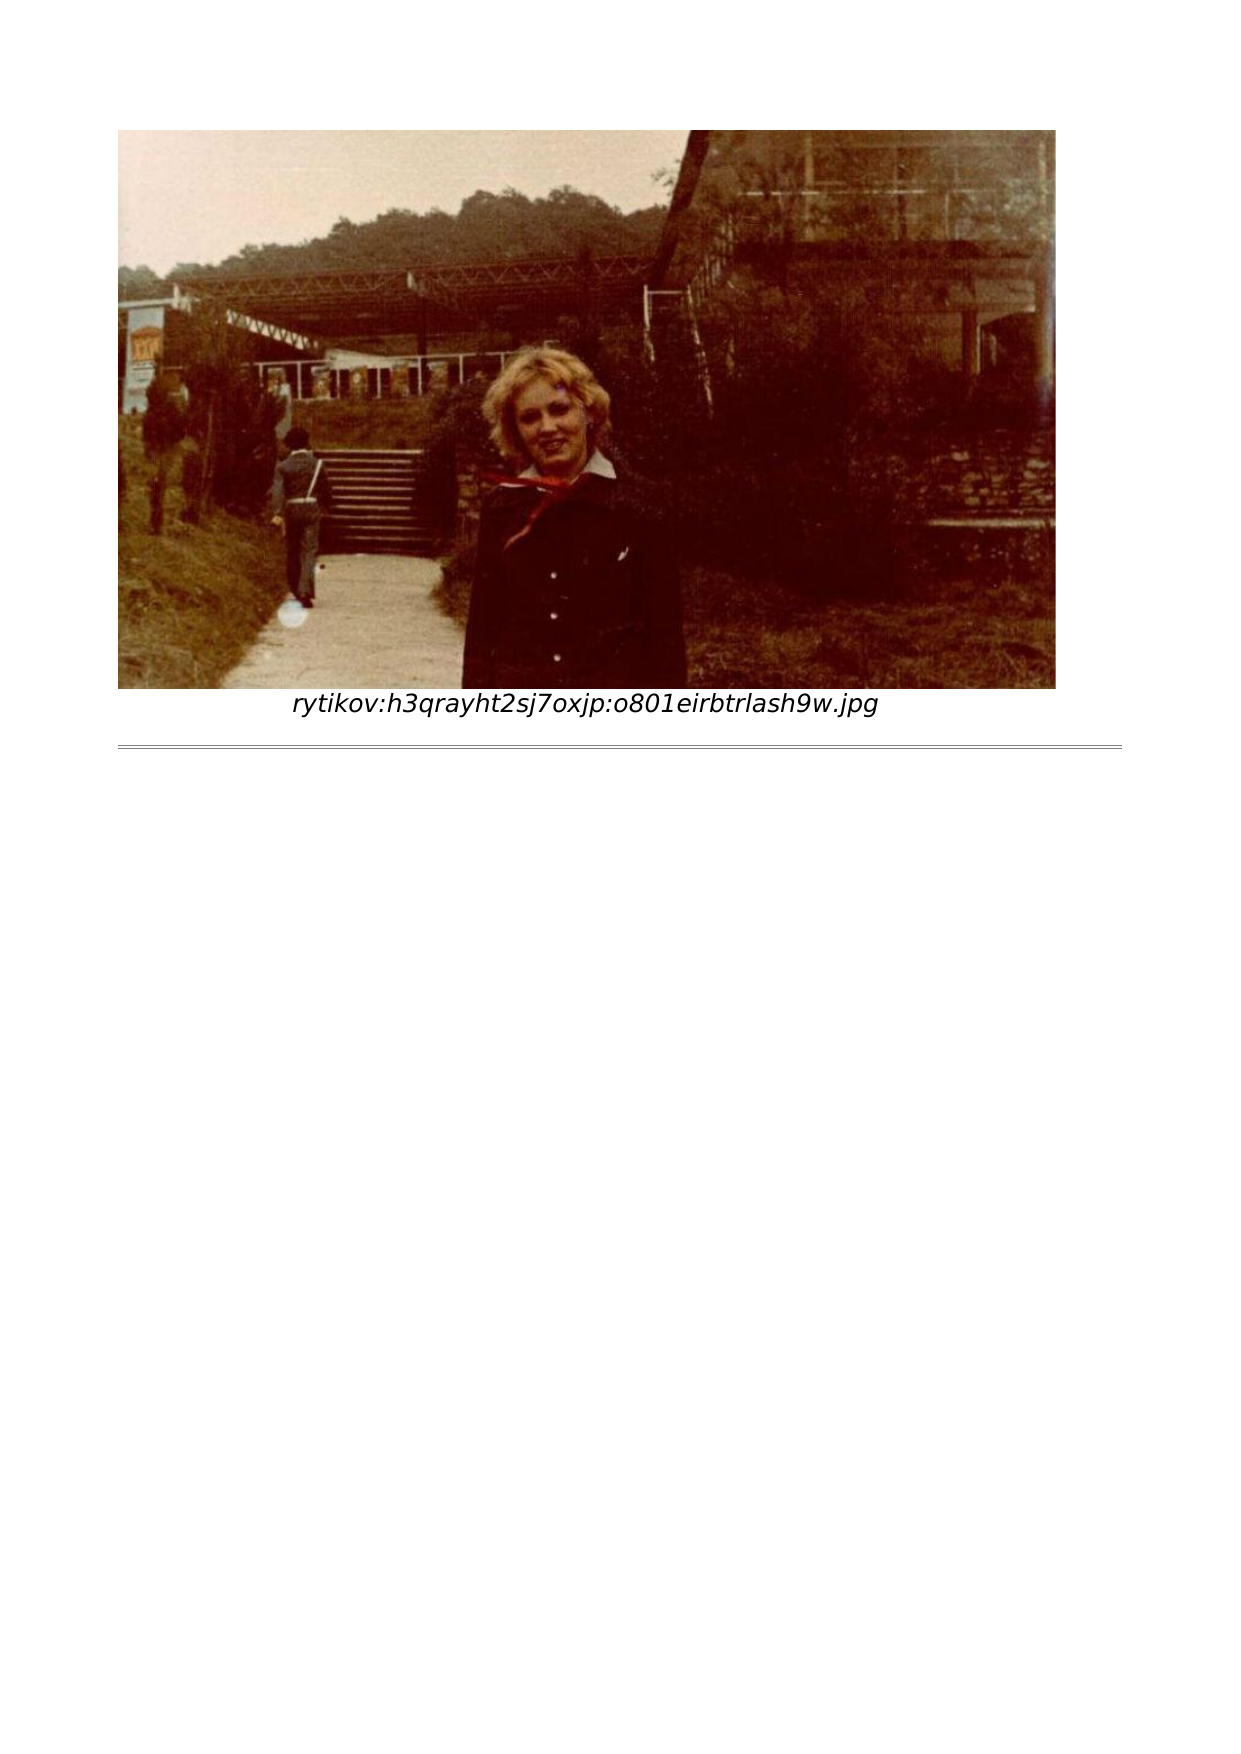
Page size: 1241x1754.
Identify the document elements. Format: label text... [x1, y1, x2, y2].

text rytikov:h3qrayht2sj7oxjp:o801eirbtrlash9w.jpg [118, 689, 1056, 718]
picture [118, 130, 1056, 689]
